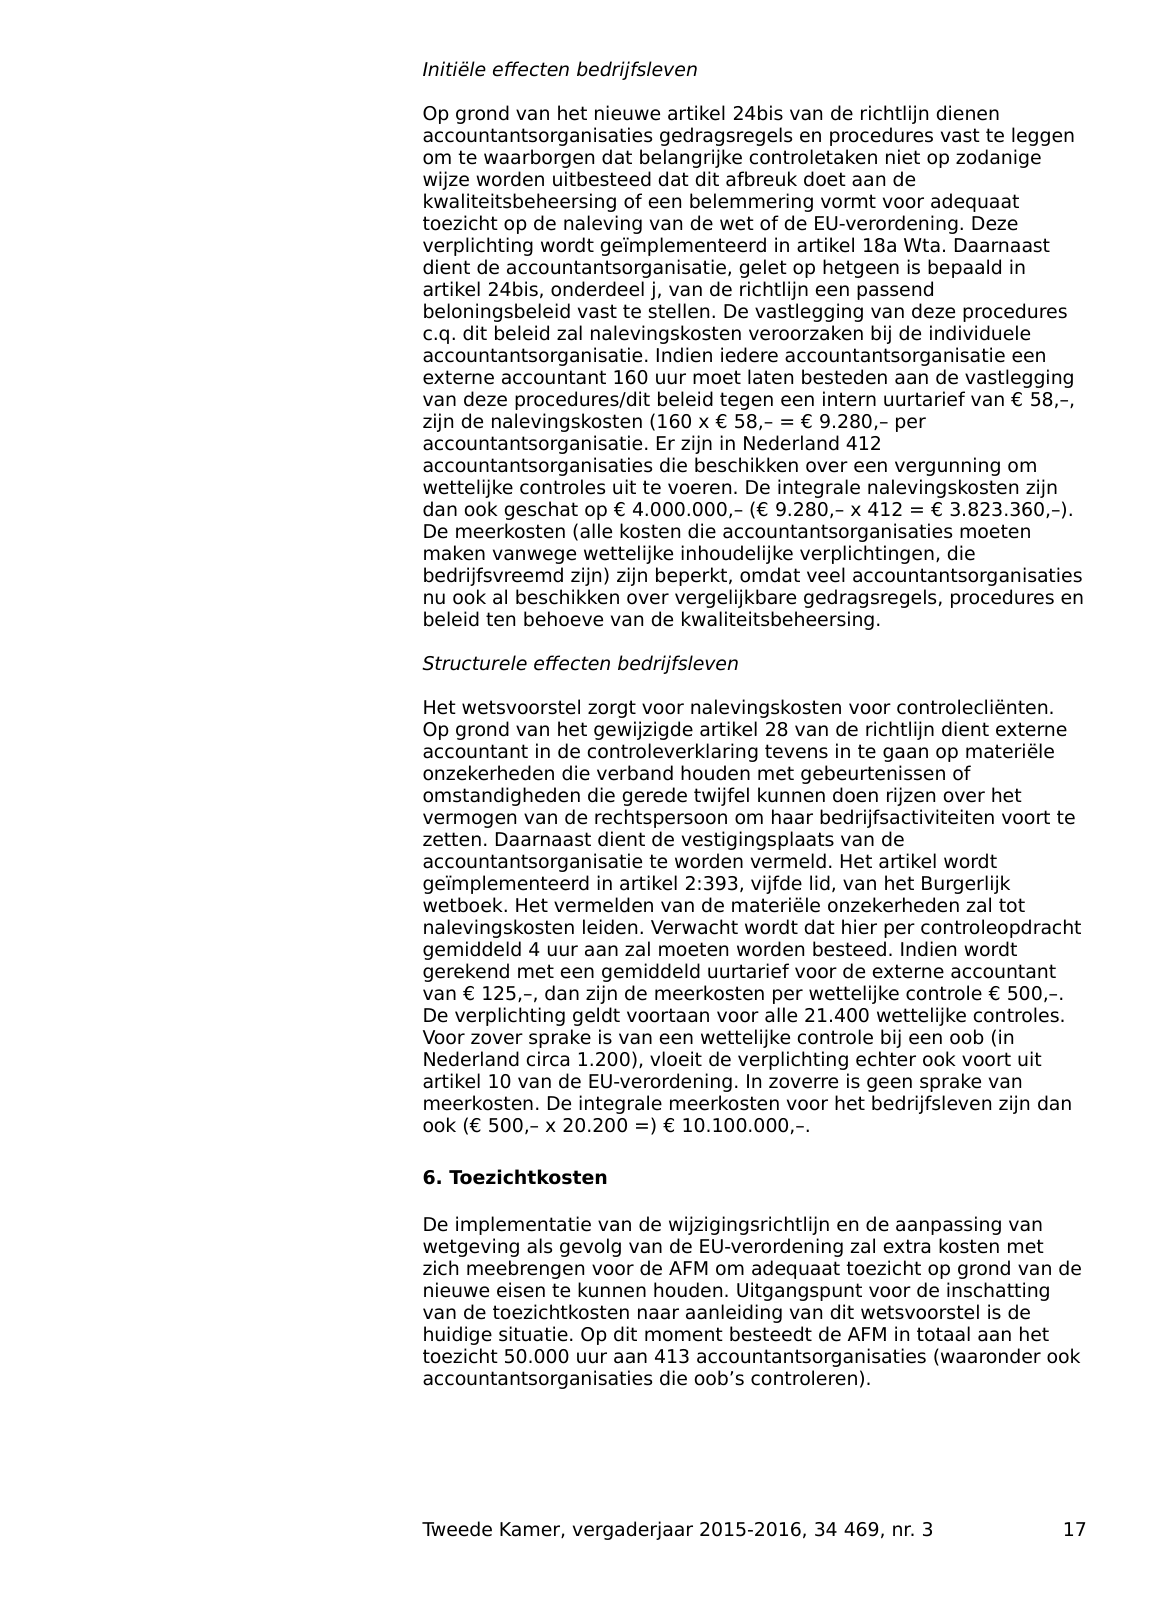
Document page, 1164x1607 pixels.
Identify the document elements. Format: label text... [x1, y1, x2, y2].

subtitle Initiële effecten bedrijfsleven [422, 59, 1087, 81]
subtitle Structurele effecten bedrijfsleven [422, 653, 1087, 675]
subtitle 6. Toezichtkosten [422, 1167, 1087, 1189]
text Het wetsvoorstel zorgt voor nalevingskosten voor controlecliënten. Op grond van het gewijzigde artikel 28 van de richtlijn dient externe accountant in de controleverklaring tevens in te gaan op materiële onzekerheden die verband houden met gebeurtenissen of omstandigheden die gerede twijfel kunnen doen rijzen over het vermogen van de rechtspersoon om haar bedrijfsactiviteiten voort te zetten. Daarnaast dient de vestigingsplaats van de accountantsorganisatie te worden vermeld. Het artikel wordt geïmplementeerd in artikel 2:393, vijfde lid, van het Burgerlijk wetboek. Het vermelden van de materiële onzekerheden zal tot nalevingskosten leiden. Verwacht wordt dat hier per controleopdracht gemiddeld 4 uur aan zal moeten worden besteed. Indien wordt gerekend met een gemiddeld uurtarief voor de externe accountant van € 125,–, dan zijn de meerkosten per wettelijke controle € 500,–. De verplichting geldt voortaan voor alle 21.400 wettelijke controles. Voor zover sprake is van een wettelijke controle bij een oob (in Nederland circa 1.200), vloeit de verplichting echter ook voort uit artikel 10 van de EU-verordening. In zoverre is geen sprake van meerkosten. De integrale meerkosten voor het bedrijfsleven zijn dan ook (€ 500,– x 20.200 =) € 10.100.000,–. [422, 697, 1087, 1137]
text Op grond van het nieuwe artikel 24bis van de richtlijn dienen accountantsorganisaties gedragsregels en procedures vast te leggen om te waarborgen dat belangrijke controletaken niet op zodanige wijze worden uitbesteed dat dit afbreuk doet aan de kwaliteitsbeheersing of een belemmering vormt voor adequaat toezicht op de naleving van de wet of de EU-verordening. Deze verplichting wordt geïmplementeerd in artikel 18a Wta. Daarnaast dient de accountantsorganisatie, gelet op hetgeen is bepaald in artikel 24bis, onderdeel j, van de richtlijn een passend beloningsbeleid vast te stellen. De vastlegging van deze procedures c.q. dit beleid zal nalevingskosten veroorzaken bij de individuele accountantsorganisatie. Indien iedere accountantsorganisatie een externe accountant 160 uur moet laten besteden aan de vastlegging van deze procedures/dit beleid tegen een intern uurtarief van € 58,–, zijn de nalevingskosten (160 x € 58,– = € 9.280,– per accountantsorganisatie. Er zijn in Nederland 412 accountantsorganisaties die beschikken over een vergunning om wettelijke controles uit te voeren. De integrale nalevingskosten zijn dan ook geschat op € 4.000.000,– (€ 9.280,– x 412 = € 3.823.360,–). De meerkosten (alle kosten die accountantsorganisaties moeten maken vanwege wettelijke inhoudelijke verplichtingen, die bedrijfsvreemd zijn) zijn beperkt, omdat veel accountantsorganisaties nu ook al beschikken over vergelijkbare gedragsregels, procedures en beleid ten behoeve van de kwaliteitsbeheersing. [422, 103, 1087, 631]
text De implementatie van de wijzigingsrichtlijn en de aanpassing van wetgeving als gevolg van de EU-verordening zal extra kosten met zich meebrengen voor de AFM om adequaat toezicht op grond van de nieuwe eisen te kunnen houden. Uitgangspunt voor de inschatting van de toezichtkosten naar aanleiding van dit wetsvoorstel is de huidige situatie. Op dit moment besteedt de AFM in totaal aan het toezicht 50.000 uur aan 413 accountantsorganisaties (waaronder ook accountantsorganisaties die oob’s controleren). [422, 1214, 1087, 1389]
